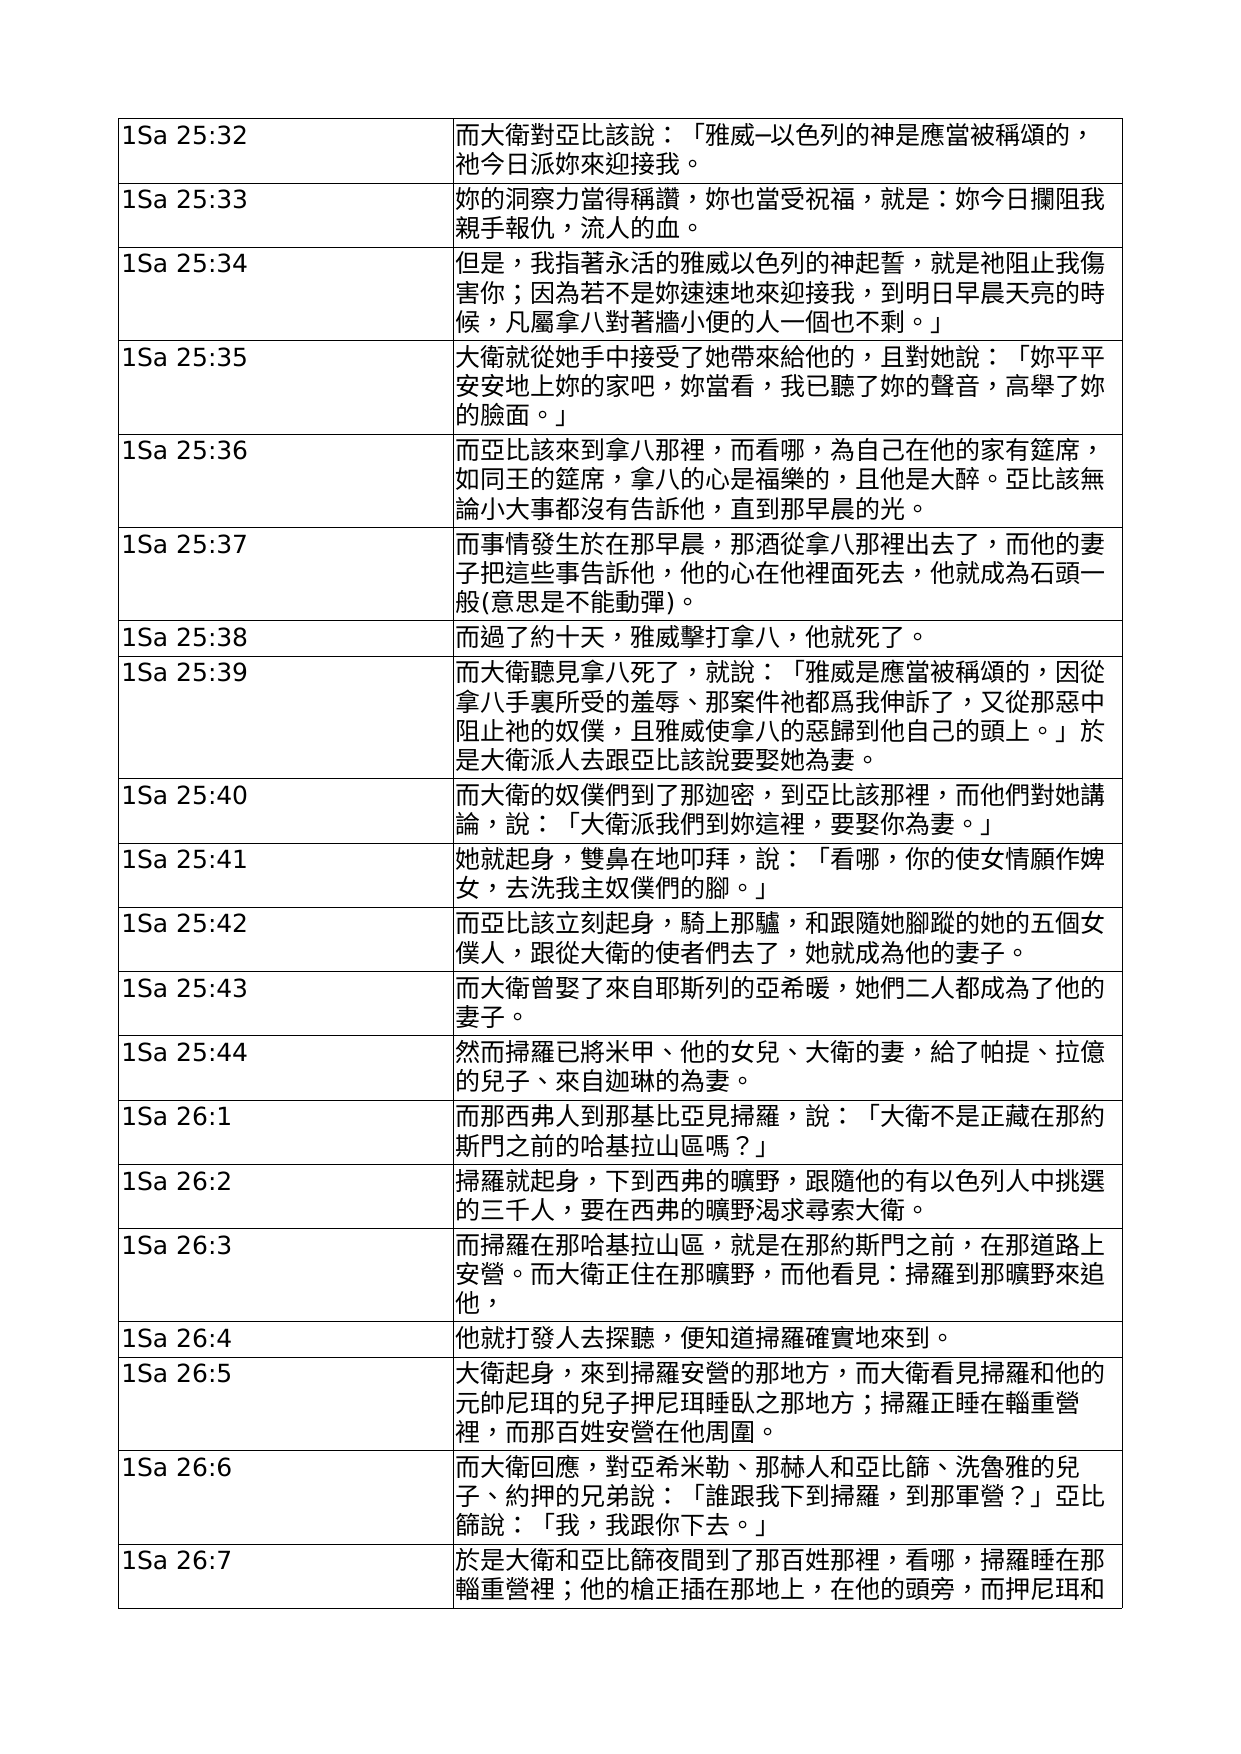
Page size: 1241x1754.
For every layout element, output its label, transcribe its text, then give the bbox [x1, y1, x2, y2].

table_cell 1Sa 25:39 [119, 657, 453, 778]
table_cell 而亞比該立刻起身，騎上那驢，和跟隨她腳蹤的她的五個女僕人，跟從大衛的使者們去了，她就成為他的妻子。 [454, 908, 1122, 971]
table_cell 而大衛曾娶了來自耶斯列的亞希暖，她們二人都成為了他的妻子。 [454, 972, 1122, 1035]
table_cell 1Sa 25:36 [119, 435, 453, 527]
table_cell 1Sa 25:37 [119, 528, 453, 620]
table_cell 1Sa 26:3 [119, 1229, 453, 1321]
table_cell 1Sa 25:35 [119, 341, 453, 433]
table_cell 1Sa 26:6 [119, 1451, 453, 1543]
table_cell 1Sa 25:41 [119, 844, 453, 907]
table_cell 妳的洞察力當得稱讚，妳也當受祝福，就是：妳今日攔阻我親手報仇，流人的血。 [454, 184, 1122, 247]
table_cell 而大衛回應，對亞希米勒、那赫人和亞比篩、洗魯雅的兒子、約押的兄弟說：「誰跟我下到掃羅，到那軍營？」亞比篩說：「我，我跟你下去。」 [454, 1451, 1122, 1543]
table_cell 1Sa 26:4 [119, 1322, 453, 1357]
table_cell 1Sa 25:32 [119, 119, 453, 182]
table_cell 1Sa 25:33 [119, 184, 453, 247]
table_cell 而事情發生於在那早晨，那酒從拿八那裡出去了，而他的妻子把這些事告訴他，他的心在他裡面死去，他就成為石頭一般(意思是不能動彈)。 [454, 528, 1122, 620]
table_cell 而過了約十天，雅威擊打拿八，他就死了。 [454, 621, 1122, 656]
table_cell 而大衛對亞比該說：「雅威─以色列的神是應當被稱頌的，祂今日派妳來迎接我。 [454, 119, 1122, 182]
table_cell 他就打發人去探聽，便知道掃羅確實地來到。 [454, 1322, 1122, 1357]
table_cell 1Sa 25:34 [119, 248, 453, 340]
table_cell 然而掃羅已將米甲、他的女兒、大衛的妻，給了帕提、拉億的兒子、來自迦琳的為妻。 [454, 1036, 1122, 1099]
table_cell 1Sa 25:42 [119, 908, 453, 971]
table_cell 1Sa 25:40 [119, 779, 453, 842]
table_cell 掃羅就起身，下到西弗的曠野，跟隨他的有以色列人中挑選的三千人，要在西弗的曠野渴求尋索大衛。 [454, 1165, 1122, 1228]
table_cell 她就起身，雙鼻在地叩拜，說：「看哪，你的使女情願作婢女，去洗我主奴僕們的腳。」 [454, 844, 1122, 907]
table_cell 而掃羅在那哈基拉山區，就是在那約斯門之前，在那道路上安營。而大衛正住在那曠野，而他看見：掃羅到那曠野來追他， [454, 1229, 1122, 1321]
table_cell 大衛就從她手中接受了她帶來給他的，且對她說：「妳平平安安地上妳的家吧，妳當看，我已聽了妳的聲音，高舉了妳的臉面。」 [454, 341, 1122, 433]
table_cell 1Sa 26:2 [119, 1165, 453, 1228]
table_cell 而亞比該來到拿八那裡，而看哪，為自己在他的家有筵席，如同王的筵席，拿八的心是福樂的，且他是大醉。亞比該無論小大事都沒有告訴他，直到那早晨的光。 [454, 435, 1122, 527]
table_cell 1Sa 25:43 [119, 972, 453, 1035]
table_cell 1Sa 26:5 [119, 1358, 453, 1450]
table_cell 但是，我指著永活的雅威以色列的神起誓，就是祂阻止我傷害你；因為若不是妳速速地來迎接我，到明日早晨天亮的時候，凡屬拿八對著牆小便的人一個也不剩。」 [454, 248, 1122, 340]
table_cell 大衛起身，來到掃羅安營的那地方，而大衛看見掃羅和他的元帥尼珥的兒子押尼珥睡臥之那地方；掃羅正睡在輜重營裡，而那百姓安營在他周圍。 [454, 1358, 1122, 1450]
table_cell 而大衛的奴僕們到了那迦密，到亞比該那裡，而他們對她講論，說：「大衛派我們到妳這裡，要娶你為妻。」 [454, 779, 1122, 842]
table_cell 1Sa 26:1 [119, 1101, 453, 1164]
table_cell 於是大衛和亞比篩夜間到了那百姓那裡，看哪，掃羅睡在那輜重營裡；他的槍正插在那地上，在他的頭旁，而押尼珥和 [454, 1545, 1122, 1608]
table_cell 而那西弗人到那基比亞見掃羅，說：「大衛不是正藏在那約斯門之前的哈基拉山區嗎？」 [454, 1101, 1122, 1164]
table_cell 而大衛聽見拿八死了，就說：「雅威是應當被稱頌的，因從拿八手裏所受的羞辱、那案件祂都爲我伸訴了，又從那惡中阻止祂的奴僕，且雅威使拿八的惡歸到他自己的頭上。」於是大衛派人去跟亞比該說要娶她為妻。 [454, 657, 1122, 778]
table_cell 1Sa 25:44 [119, 1036, 453, 1099]
table_cell 1Sa 26:7 [119, 1545, 453, 1608]
table_cell 1Sa 25:38 [119, 621, 453, 656]
